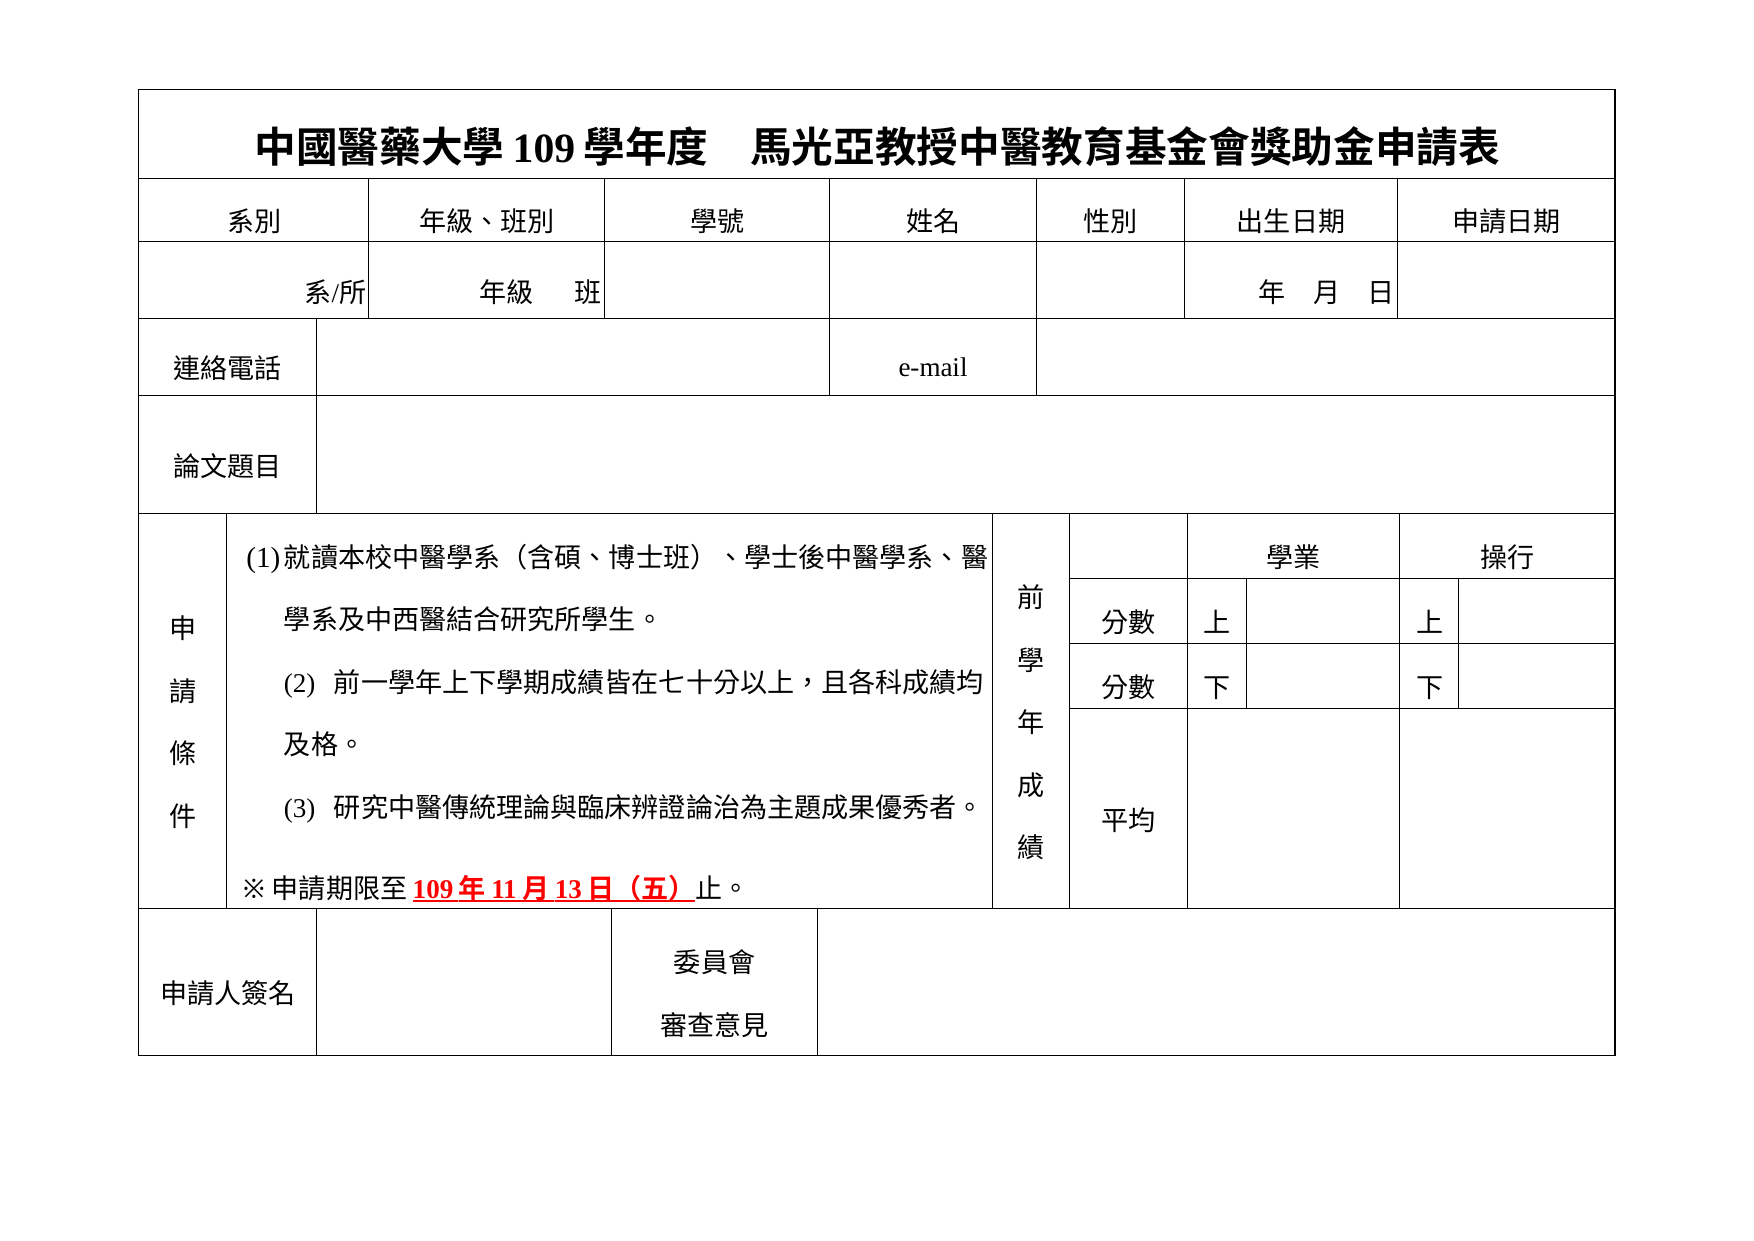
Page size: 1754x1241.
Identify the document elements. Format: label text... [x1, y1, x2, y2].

table_cell 年 月 日 [1185, 242, 1397, 318]
table_cell 系別 [139, 179, 368, 241]
table_cell 委員會 審查意見 [612, 909, 817, 1055]
table_cell [1070, 514, 1187, 578]
table_cell [317, 396, 1614, 513]
table_cell 平均 [1070, 709, 1187, 907]
table_cell 操行 [1400, 514, 1614, 578]
table_cell 下 [1188, 644, 1246, 708]
table_cell [1247, 579, 1399, 643]
table_cell 上 [1400, 579, 1458, 643]
table_cell 學業 [1188, 514, 1399, 578]
table_cell e-mail [830, 319, 1036, 394]
table_cell 申請人簽名 [139, 909, 316, 1055]
table_cell [1400, 709, 1614, 907]
table_cell 年級、班別 [369, 179, 604, 241]
table_cell [605, 242, 829, 318]
table_cell 學號 [605, 179, 829, 241]
table_cell [1459, 579, 1614, 643]
table_cell 申請日期 [1398, 179, 1614, 241]
table_cell 系/所 [139, 242, 368, 318]
table_cell 連絡電話 [139, 319, 316, 394]
table_cell [1188, 709, 1399, 907]
table_header 中國醫藥大學109學年度 馬光亞教授中醫教育基金會獎助金申請表 [139, 90, 1614, 177]
table_cell [818, 909, 1614, 1055]
table_cell [317, 909, 611, 1055]
table_cell [830, 242, 1036, 318]
table_cell 姓名 [830, 179, 1036, 241]
table_cell [1398, 242, 1614, 318]
table_cell 分數 [1070, 644, 1187, 708]
table_cell [317, 319, 829, 394]
table_cell [1459, 644, 1614, 708]
table_cell 年級 班 [369, 242, 604, 318]
table_cell 上 [1188, 579, 1246, 643]
table_cell 論文題目 [139, 396, 316, 513]
table_cell 性別 [1037, 179, 1184, 241]
table_cell 下 [1400, 644, 1458, 708]
table_cell [1037, 319, 1614, 394]
table_cell 就讀本校中醫學系（含碩、博士班）、學士後中醫學系、醫學系及中西醫結合研究所學生。 前一學年上下學期成績皆在七十分以上，且各科成績均及格。 研究中醫傳統理論與臨床辨證論治為主題成果優秀者。 ※ 申請期限至109年11月13日（五）止。 [227, 514, 992, 907]
table_cell 前 學 年 成 績 [993, 514, 1069, 907]
table_cell 申 請 條 件 [139, 514, 226, 907]
table_cell [1037, 242, 1184, 318]
table_cell [1247, 644, 1399, 708]
table_cell 分數 [1070, 579, 1187, 643]
table_cell 出生日期 [1185, 179, 1397, 241]
